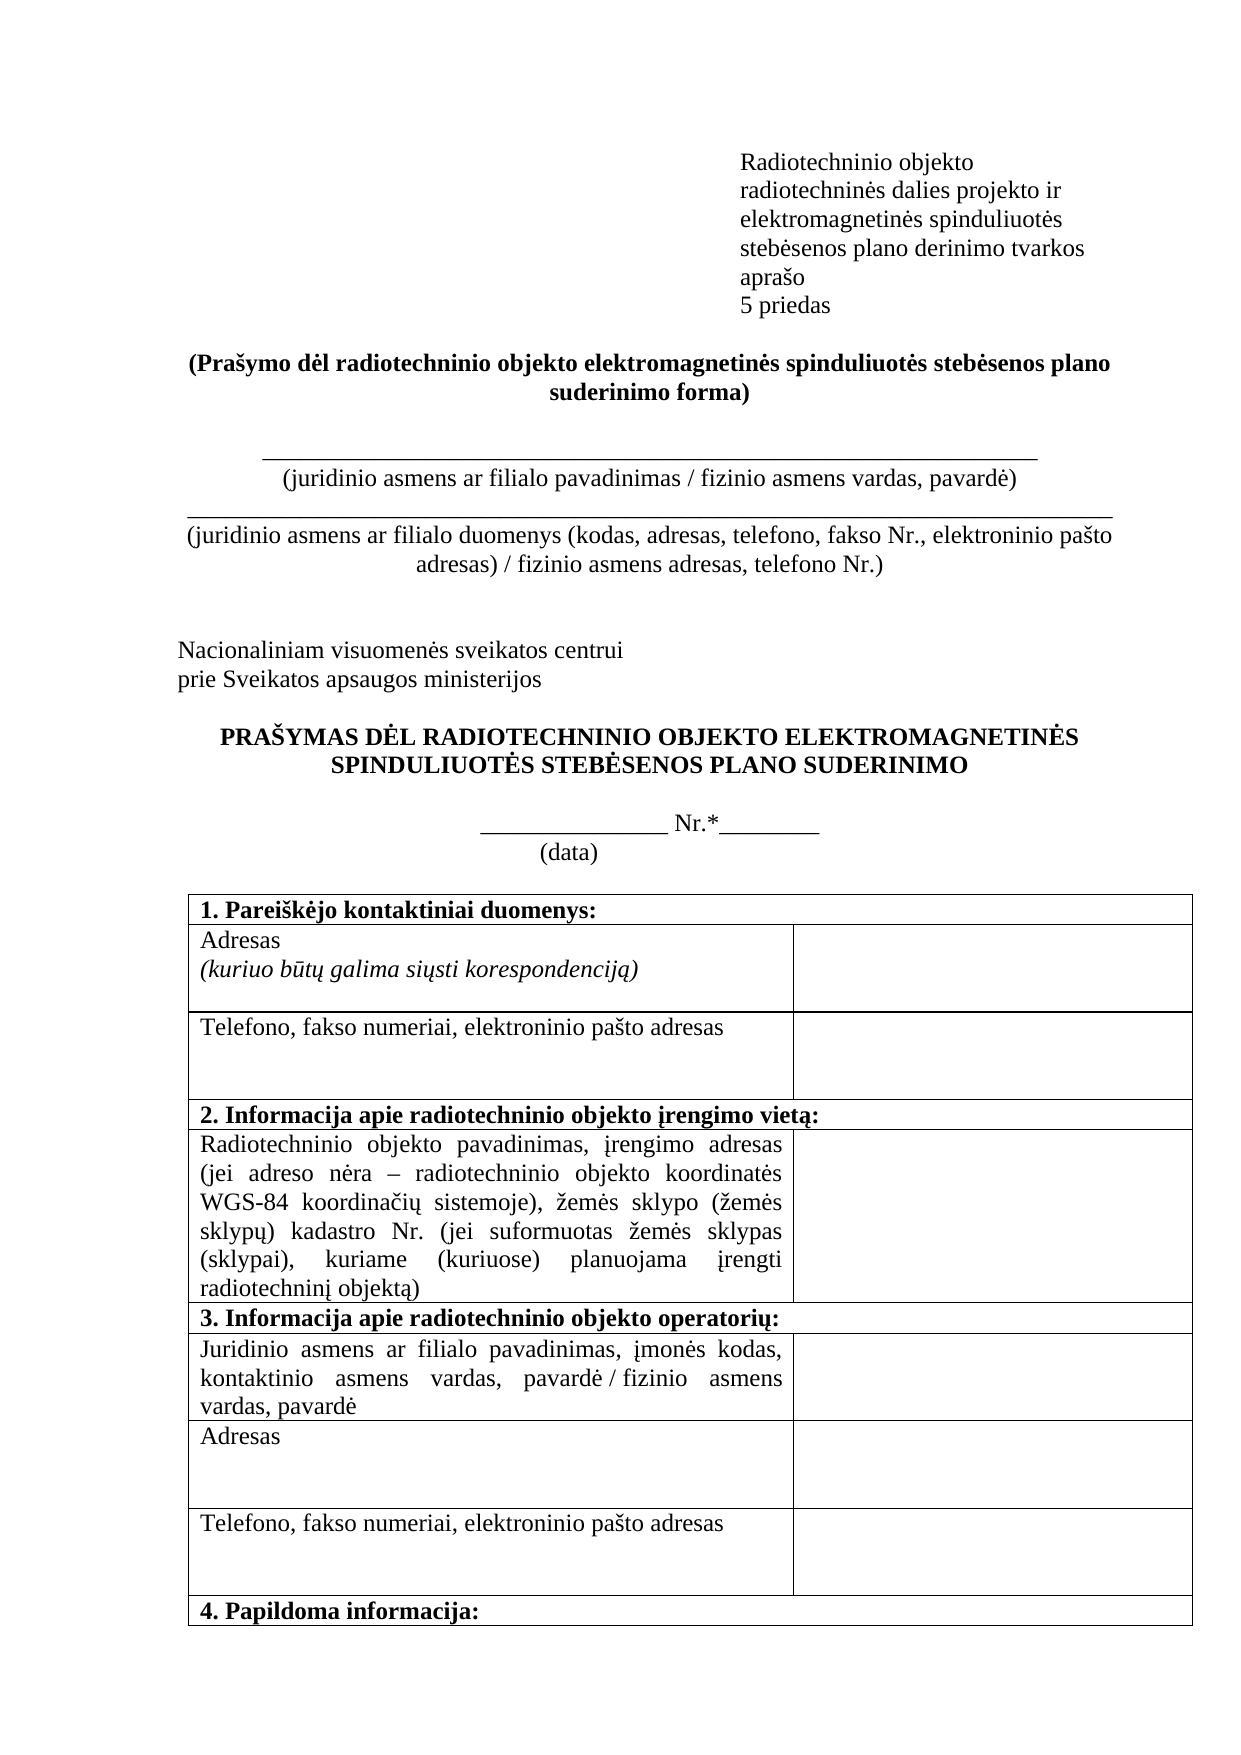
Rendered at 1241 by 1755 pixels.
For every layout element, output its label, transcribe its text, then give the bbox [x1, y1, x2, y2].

table_cell [794, 1013, 1192, 1099]
table_cell 4. Papildoma informacija: [189, 1596, 1192, 1624]
table_cell Telefono, fakso numeriai, elektroninio pašto adresas [189, 1013, 793, 1099]
text (data) [502, 837, 635, 866]
table_cell [794, 925, 1192, 1011]
table_cell Adresas (kuriuo būtų galima siųsti korespondenciją) [189, 925, 793, 1011]
text PRAŠYMAS DĖL RADIOTECHNINIO OBJEKTO ELEKTROMAGNETINĖS SPINDULIUOTĖS STEBĖSENOS PLANO SUDERINIMO [177, 722, 1122, 779]
table_cell Telefono, fakso numeriai, elektroninio pašto adresas [189, 1509, 793, 1595]
table_header 1. Pareiškėjo kontaktiniai duomenys: [189, 895, 1192, 924]
table_cell Radiotechninio objekto pavadinimas, įrengimo adresas (jei adreso nėra – radiotechninio objekto koordinatės WGS-84 koordinačių sistemoje), žemės sklypo (žemės sklypų) kadastro Nr. (jei suformuotas žemės sklypas (sklypai), kuriame (kuriuose) planuojama įrengti radiotechninį objektą) [189, 1130, 793, 1302]
table_cell [794, 1130, 1192, 1302]
text ______________________________________________________________ [177, 434, 1122, 463]
text _______________ Nr.*________ [177, 808, 1122, 837]
text (juridinio asmens ar filialo duomenys (kodas, adresas, telefono, fakso Nr., elektroninio pašto adresas) / fizinio asmens adresas, telefono Nr.) [177, 521, 1122, 578]
table_cell [794, 1334, 1192, 1420]
text Radiotechninio objekto radiotechninės dalies projekto ir elektromagnetinės spinduliuotės stebėsenos plano derinimo tvarkos aprašo [740, 147, 1122, 291]
table_cell 2. Informacija apie radiotechninio objekto įrengimo vietą: [189, 1100, 1192, 1128]
text (juridinio asmens ar filialo pavadinimas / fizinio asmens vardas, pavardė) [177, 463, 1122, 492]
table_cell Juridinio asmens ar filialo pavadinimas, įmonės kodas, kontaktinio asmens vardas, pavardė / fizinio asmens vardas, pavardė [189, 1334, 793, 1420]
text 5 priedas [740, 291, 1122, 319]
text Nacionaliniam visuomenės sveikatos centrui [177, 636, 1122, 664]
table_cell [794, 1509, 1192, 1595]
text __________________________________________________________________________ [177, 492, 1122, 521]
text prie Sveikatos apsaugos ministerijos [177, 664, 1122, 693]
table_cell Adresas [189, 1421, 793, 1507]
text (Prašymo dėl radiotechninio objekto elektromagnetinės spinduliuotės stebėsenos plano suderinimo forma) [177, 348, 1122, 406]
table_cell [794, 1421, 1192, 1507]
table_cell 3. Informacija apie radiotechninio objekto operatorių: [189, 1303, 1192, 1333]
